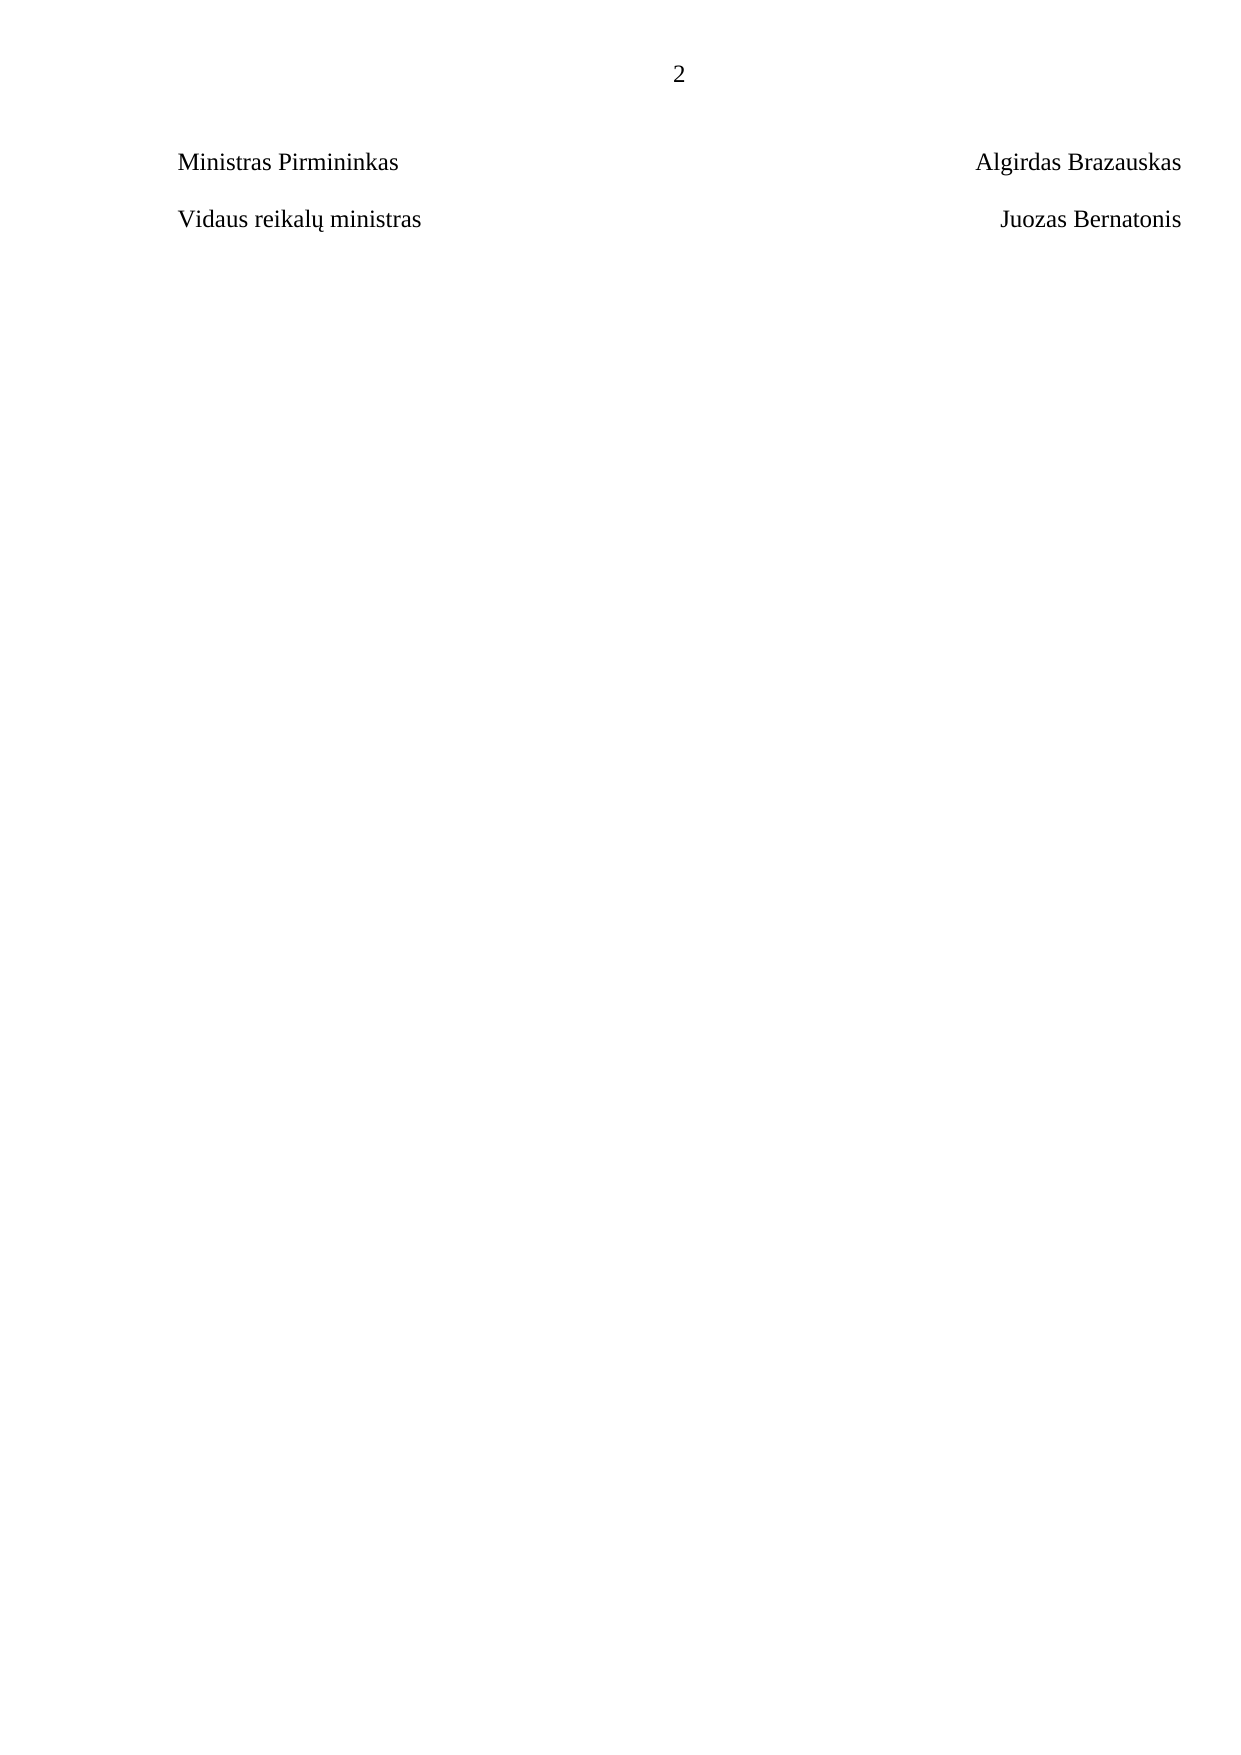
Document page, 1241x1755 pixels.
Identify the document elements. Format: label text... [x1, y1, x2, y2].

text Ministras Pirmininkas Algirdas Brazauskas [177, 147, 1181, 176]
text Vidaus reikalų ministras Juozas Bernatonis [177, 204, 1181, 233]
